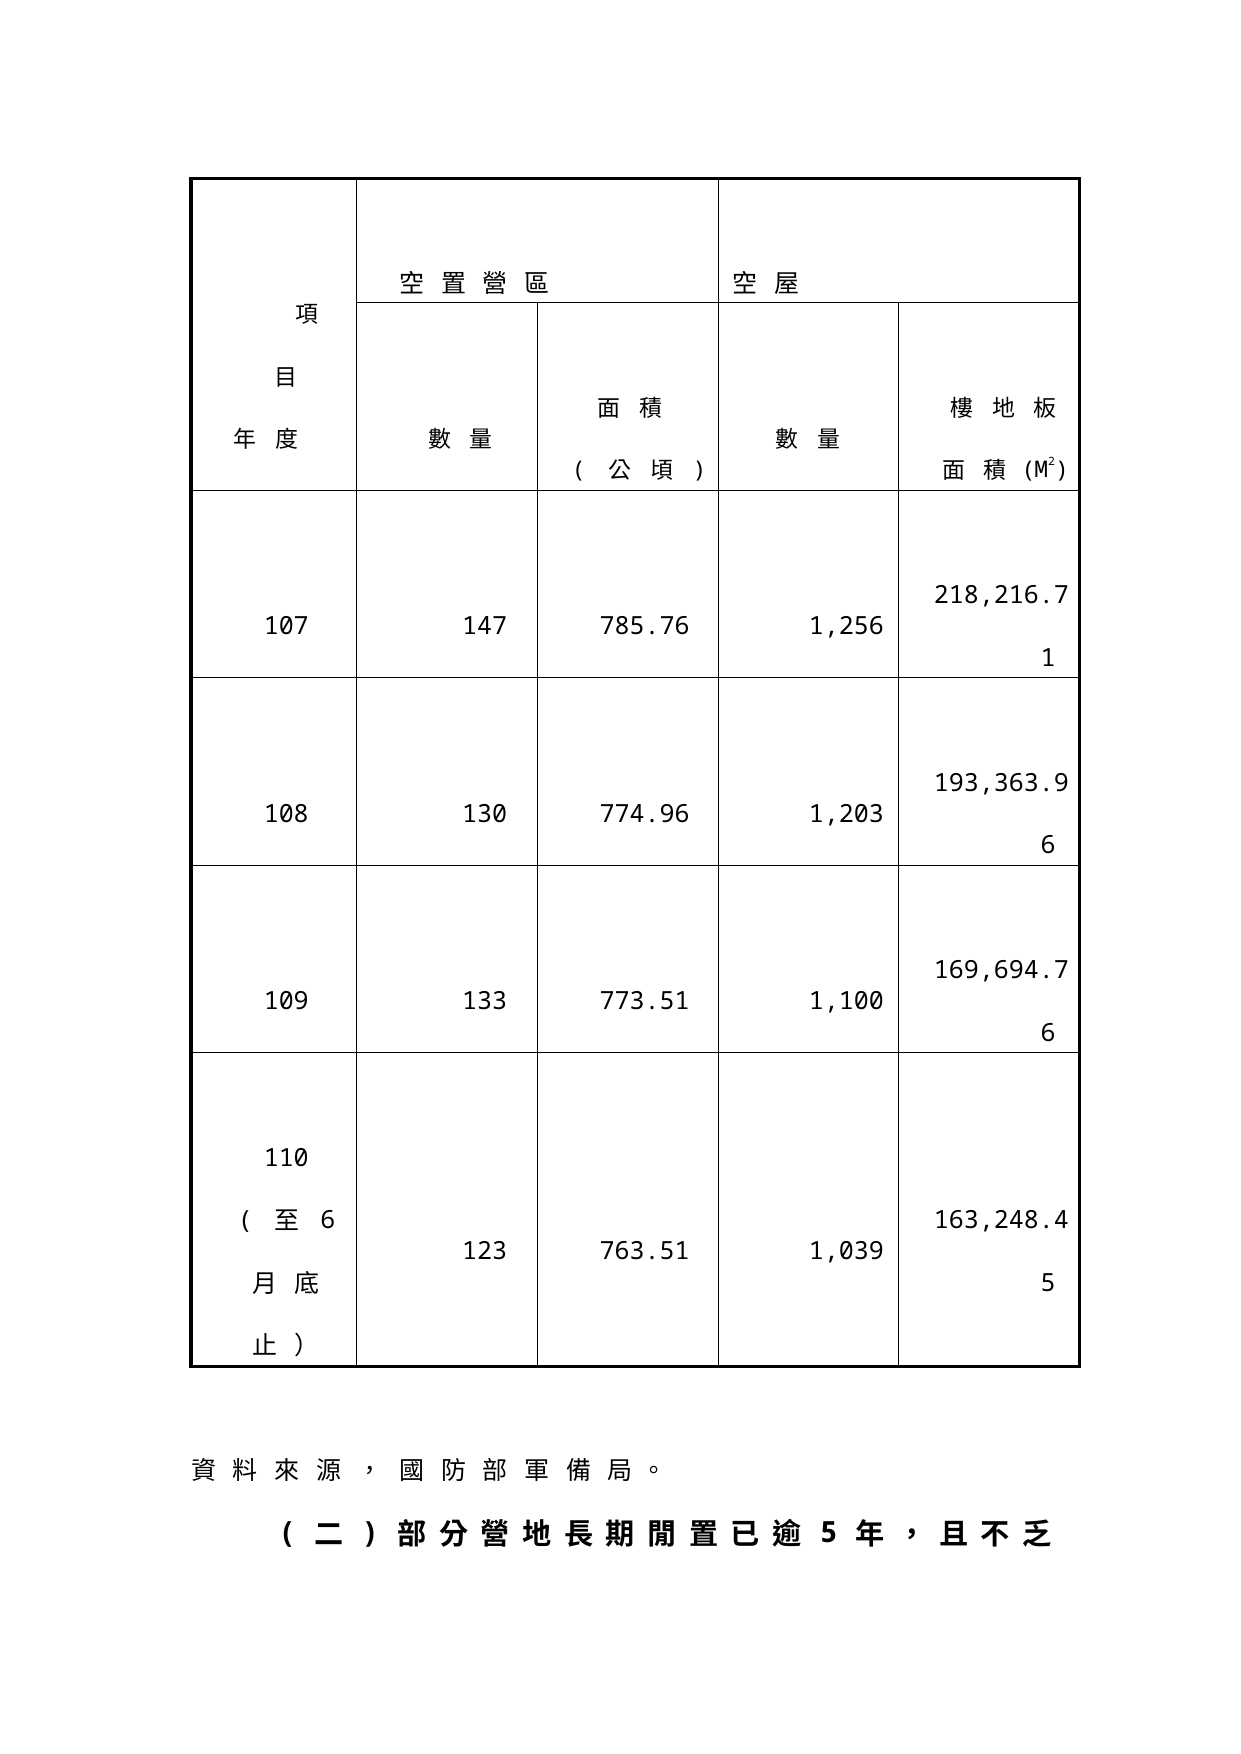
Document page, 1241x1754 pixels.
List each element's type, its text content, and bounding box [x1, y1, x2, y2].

table_cell 163,248.45 [899, 1053, 1078, 1365]
table_cell 樓地板面積(M2) [899, 303, 1078, 490]
table_cell 785.76 [538, 491, 718, 677]
table_cell 110 (至6月底止） [193, 1053, 356, 1365]
table_cell 數量 [357, 303, 537, 490]
table_cell 763.51 [538, 1053, 718, 1365]
table_cell 1,256 [719, 491, 898, 677]
table_cell 108 [193, 678, 356, 865]
table_cell 面積(公頃) [538, 303, 718, 490]
table_cell 數量 [719, 303, 898, 490]
table_cell 193,363.96 [899, 678, 1078, 865]
table_cell 130 [357, 678, 537, 865]
table_cell 218,216.71 [899, 491, 1078, 677]
table_cell 1,039 [719, 1053, 898, 1365]
table_header 空屋 [719, 180, 1078, 302]
table_cell 1,100 [719, 866, 898, 1052]
table_header 項目 年度 [193, 180, 356, 490]
table_cell 107 [193, 491, 356, 677]
table_cell 133 [357, 866, 537, 1052]
table_cell 169,694.76 [899, 866, 1078, 1052]
table_header 空置營區 [357, 180, 718, 302]
table_cell 147 [357, 491, 537, 677]
table_cell 1,203 [719, 678, 898, 865]
table_cell 773.51 [538, 866, 718, 1052]
table_cell 109 [193, 866, 356, 1052]
text (二)部分營地長期閒置已逾5年，且不乏 [242, 1490, 1058, 1552]
table_cell 123 [357, 1053, 537, 1365]
table_cell 774.96 [538, 678, 718, 865]
text 資料來源，國防部軍備局。 [177, 1427, 1058, 1490]
